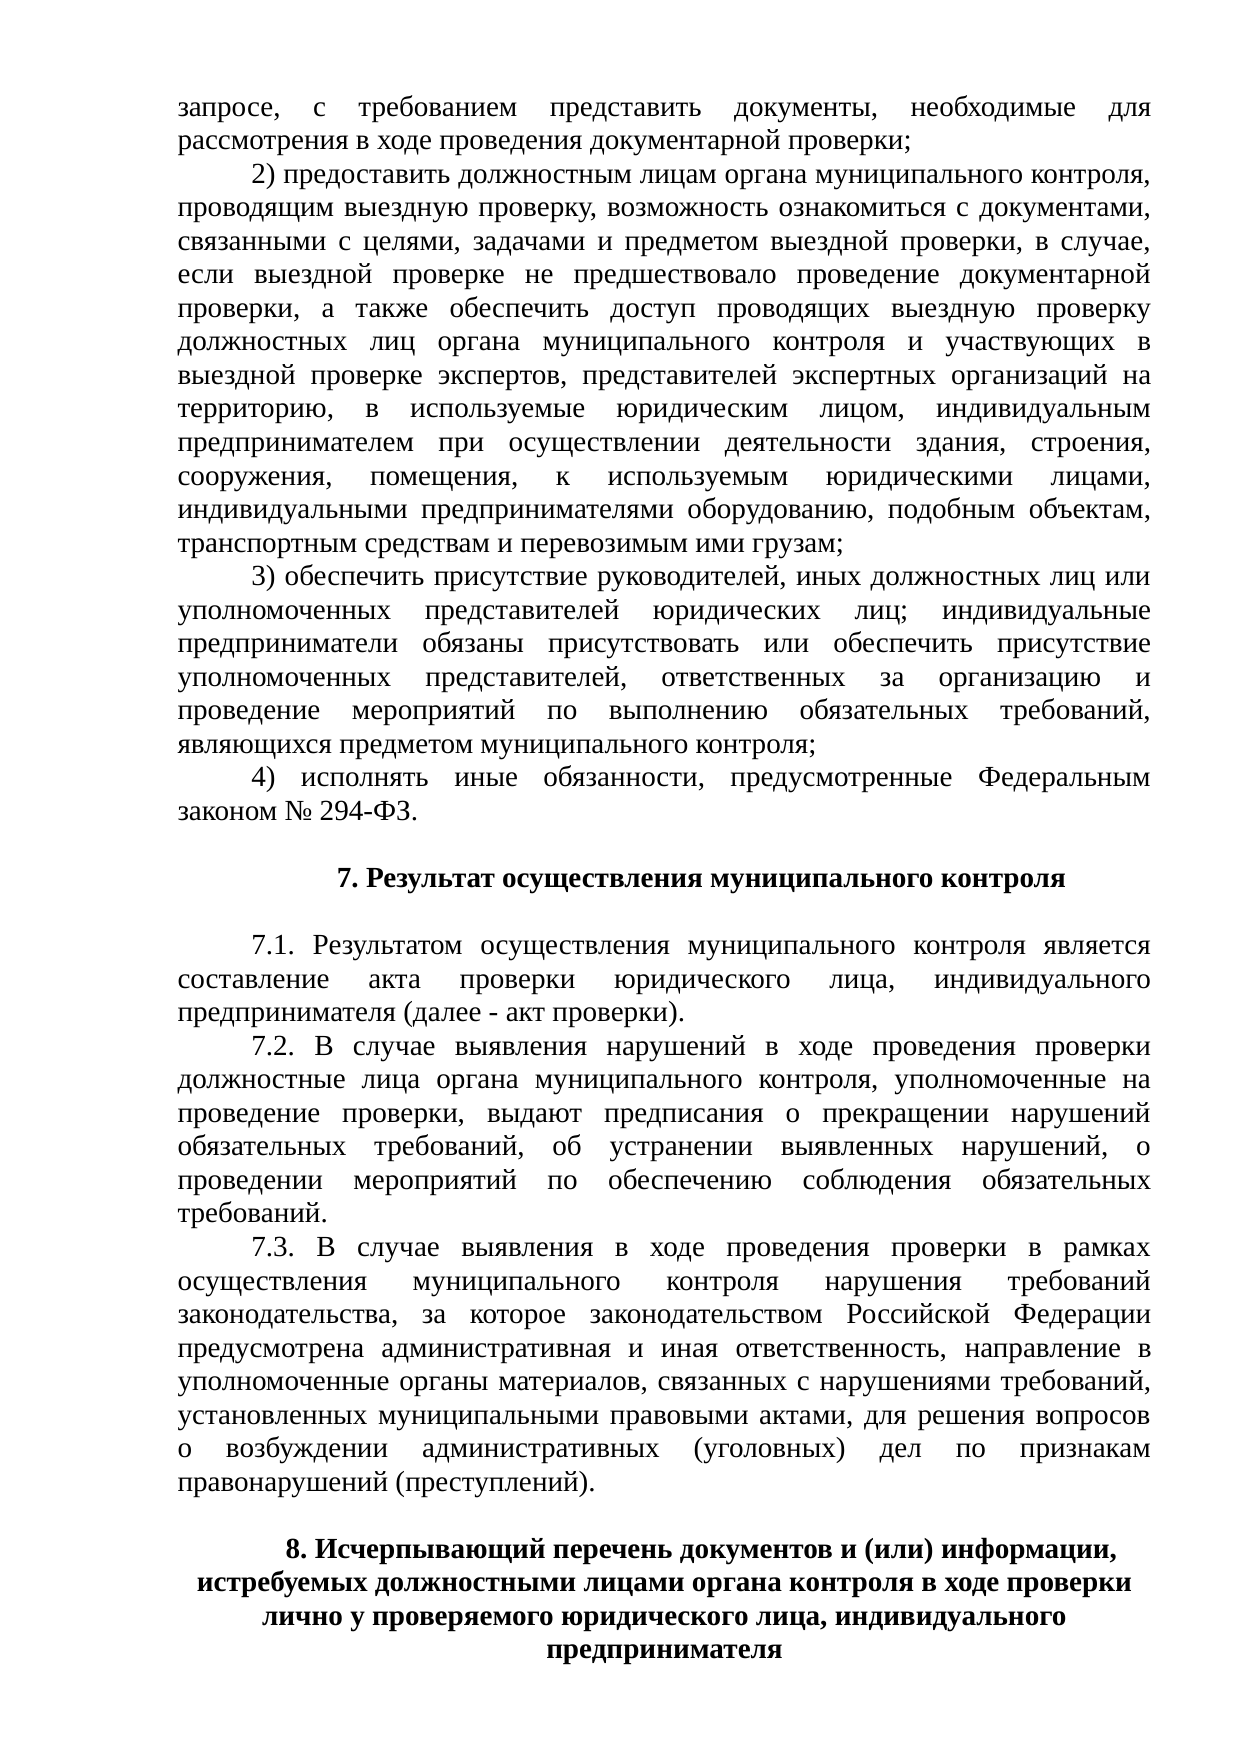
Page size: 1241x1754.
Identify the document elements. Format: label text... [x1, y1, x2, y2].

text 8. Исчерпывающий перечень документов и (или) информации, истребуемых должностными лицами органа контроля в ходе проверки лично у проверяемого юридического лица, индивидуального предпринимателя [177, 1531, 1152, 1665]
text 2) предоставить должностным лицам органа муниципального контроля, проводящим выездную проверку, возможность ознакомиться с документами, связанными с целями, задачами и предметом выездной проверки, в случае, если выездной проверке не предшествовало проведение документарной проверки, а также обеспечить доступ проводящих выездную проверку должностных лиц органа муниципального контроля и участвующих в выездной проверке экспертов, представителей экспертных организаций на территорию, в используемые юридическим лицом, индивидуальным предпринимателем при осуществлении деятельности здания, строения, сооружения, помещения, к используемым юридическими лицами, индивидуальными предпринимателями оборудованию, подобным объектам, транспортным средствам и перевозимым ими грузам; [177, 156, 1152, 558]
text 7.1. Результатом осуществления муниципального контроля является составление акта проверки юридического лица, индивидуального предпринимателя (далее - акт проверки). [177, 927, 1152, 1028]
text 4) исполнять иные обязанности, предусмотренные Федеральным законом № 294-ФЗ. [177, 759, 1152, 827]
text 7. Результат осуществления муниципального контроля [177, 860, 1152, 894]
text 7.2. В случае выявления нарушений в ходе проведения проверки должностные лица органа муниципального контроля, уполномоченные на проведение проверки, выдают предписания о прекращении нарушений обязательных требований, об устранении выявленных нарушений, о проведении мероприятий по обеспечению соблюдения обязательных требований. [177, 1028, 1152, 1229]
text 3) обеспечить присутствие руководителей, иных должностных лиц или уполномоченных представителей юридических лиц; индивидуальные предприниматели обязаны присутствовать или обеспечить присутствие уполномоченных представителей, ответственных за организацию и проведение мероприятий по выполнению обязательных требований, являющихся предметом муниципального контроля; [177, 558, 1152, 759]
text запросе, с требованием представить документы, необходимые для рассмотрения в ходе проведения документарной проверки; [177, 89, 1152, 156]
text 7.3. В случае выявления в ходе проведения проверки в рамках осуществления муниципального контроля нарушения требований законодательства, за которое законодательством Российской Федерации предусмотрена административная и иная ответственность, направление в уполномоченные органы материалов, связанных с нарушениями требований, установленных муниципальными правовыми актами, для решения вопросов о возбуждении административных (уголовных) дел по признакам правонарушений (преступлений). [177, 1229, 1152, 1497]
